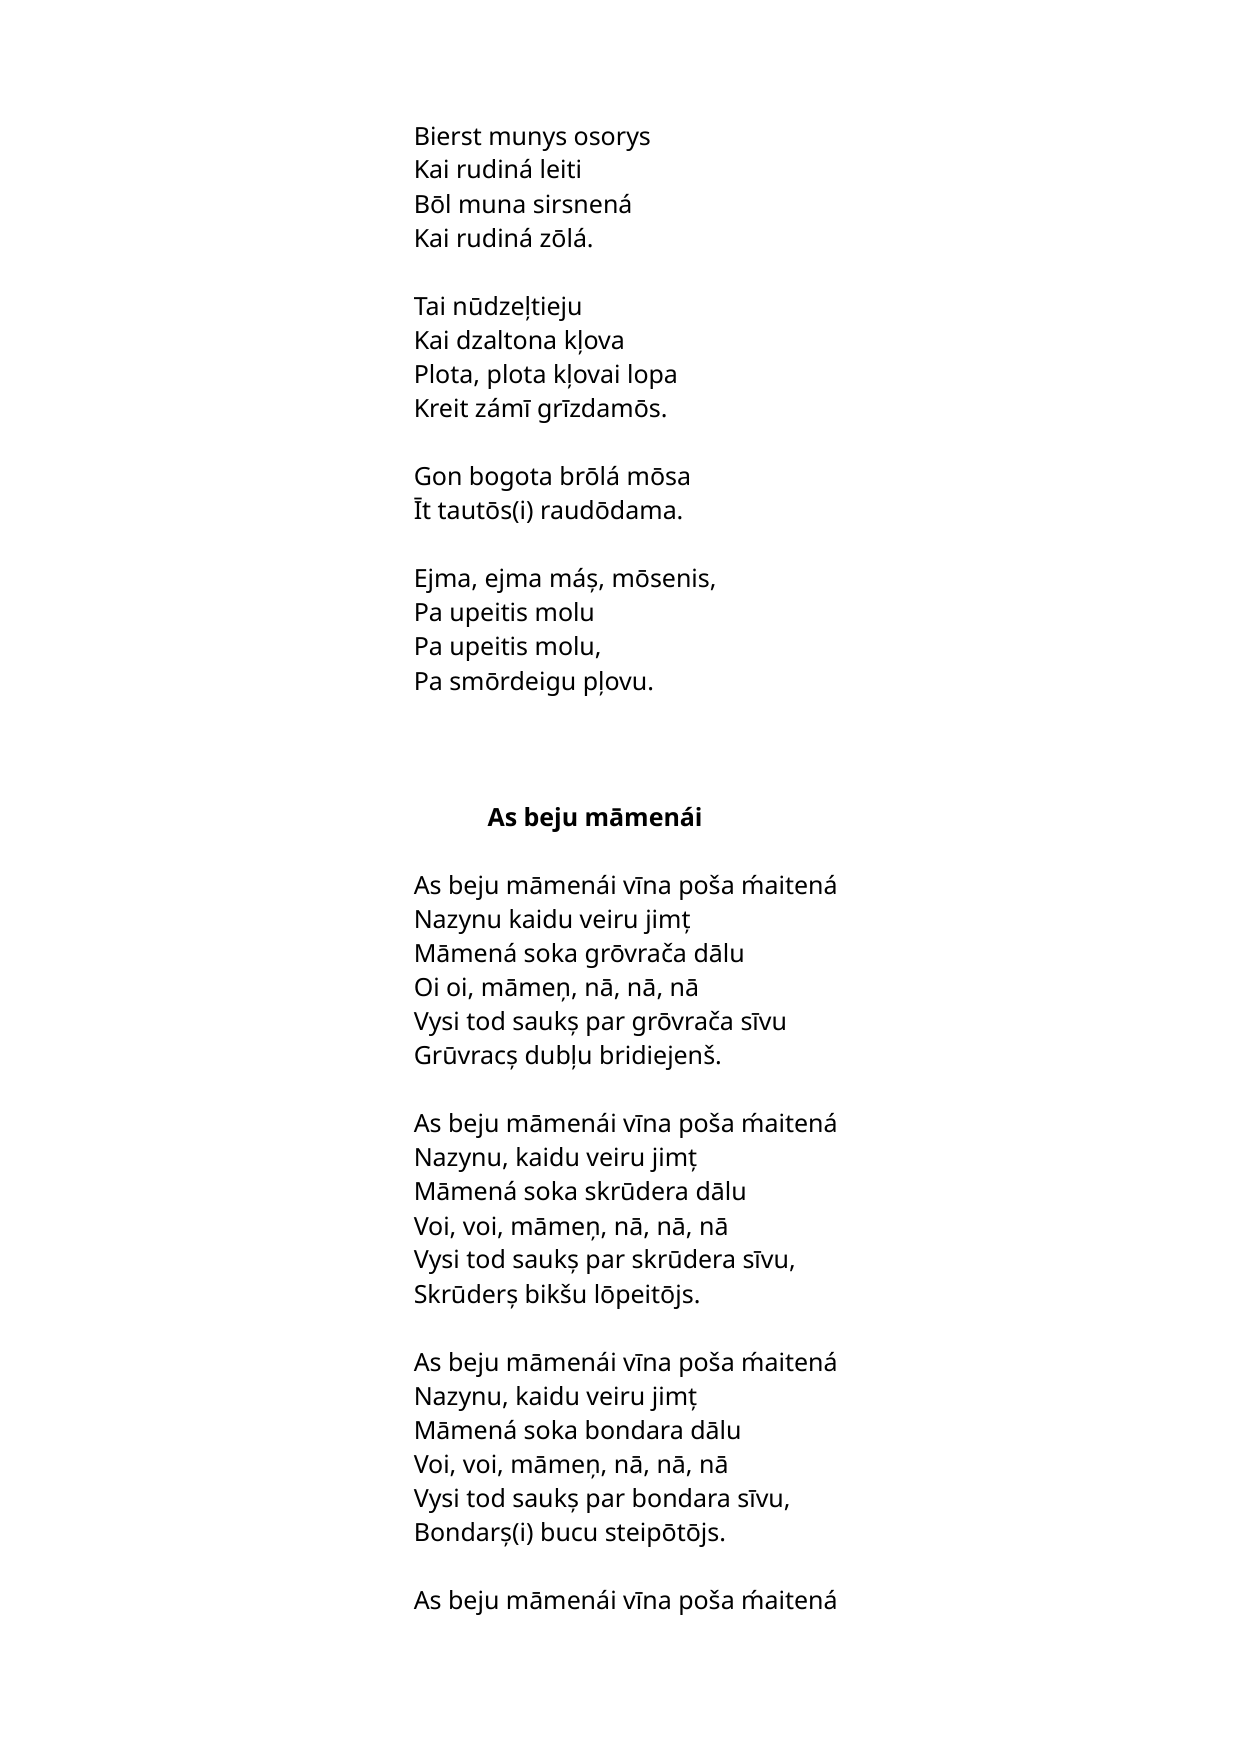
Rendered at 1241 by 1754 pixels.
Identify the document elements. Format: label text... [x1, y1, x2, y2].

text Plota, plota kļovai lopa [413, 357, 1122, 391]
text Voi, voi, māmeņ, nā, nā, nā [413, 1447, 1122, 1481]
text Kreit zámī grīzdamōs. [413, 391, 1122, 425]
text Kai rudiná zōlá. [413, 220, 1122, 254]
text As beju māmenái vīna poša ḿaitená [413, 1583, 1122, 1617]
text Pa upeitis molu [413, 595, 1122, 629]
text Māmená soka grōvrača dālu [413, 936, 1122, 970]
text Kai rudiná leiti [413, 152, 1122, 186]
text Skrūderș bikšu lōpeitōjs. [413, 1276, 1122, 1310]
text Vysi tod saukș par bondara sīvu, [413, 1481, 1122, 1515]
text As beju māmenái vīna poša ḿaitená [413, 867, 1122, 902]
text Nazynu, kaidu veiru jimț [413, 1378, 1122, 1412]
text Pa smōrdeigu pļovu. [413, 663, 1122, 697]
text Voi, voi, māmeņ, nā, nā, nā [413, 1208, 1122, 1242]
text Grūvracș dubļu bridiejenš. [413, 1038, 1122, 1072]
text Kai dzaltona kļova [413, 322, 1122, 357]
text As beju māmenái vīna poša ḿaitená [413, 1344, 1122, 1378]
text Bondarș(i) bucu steipōtōjs. [413, 1515, 1122, 1549]
text Bierst munys osorys [413, 118, 1122, 152]
text Nazynu, kaidu veiru jimț [413, 1140, 1122, 1174]
text Māmená soka skrūdera dālu [413, 1174, 1122, 1208]
text As beju māmenái vīna poša ḿaitená [413, 1106, 1122, 1140]
text Māmená soka bondara dālu [413, 1412, 1122, 1447]
text Bōl muna sirsnená [413, 186, 1122, 220]
text Īt tautōs(i) raudōdama. [413, 493, 1122, 527]
text Nazynu kaidu veiru jimț [413, 902, 1122, 936]
text Gon bogota brōlá mōsa [413, 459, 1122, 493]
text As beju māmenái [413, 799, 1122, 833]
text Oi oi, māmeņ, nā, nā, nā [413, 970, 1122, 1004]
text Vysi tod saukș par skrūdera sīvu, [413, 1242, 1122, 1276]
text Vysi tod saukș par grōvrača sīvu [413, 1004, 1122, 1038]
text Pa upeitis molu, [413, 629, 1122, 663]
text Ejma, ejma máș, mōsenis, [413, 561, 1122, 595]
text Tai nūdzeļtieju [413, 288, 1122, 322]
